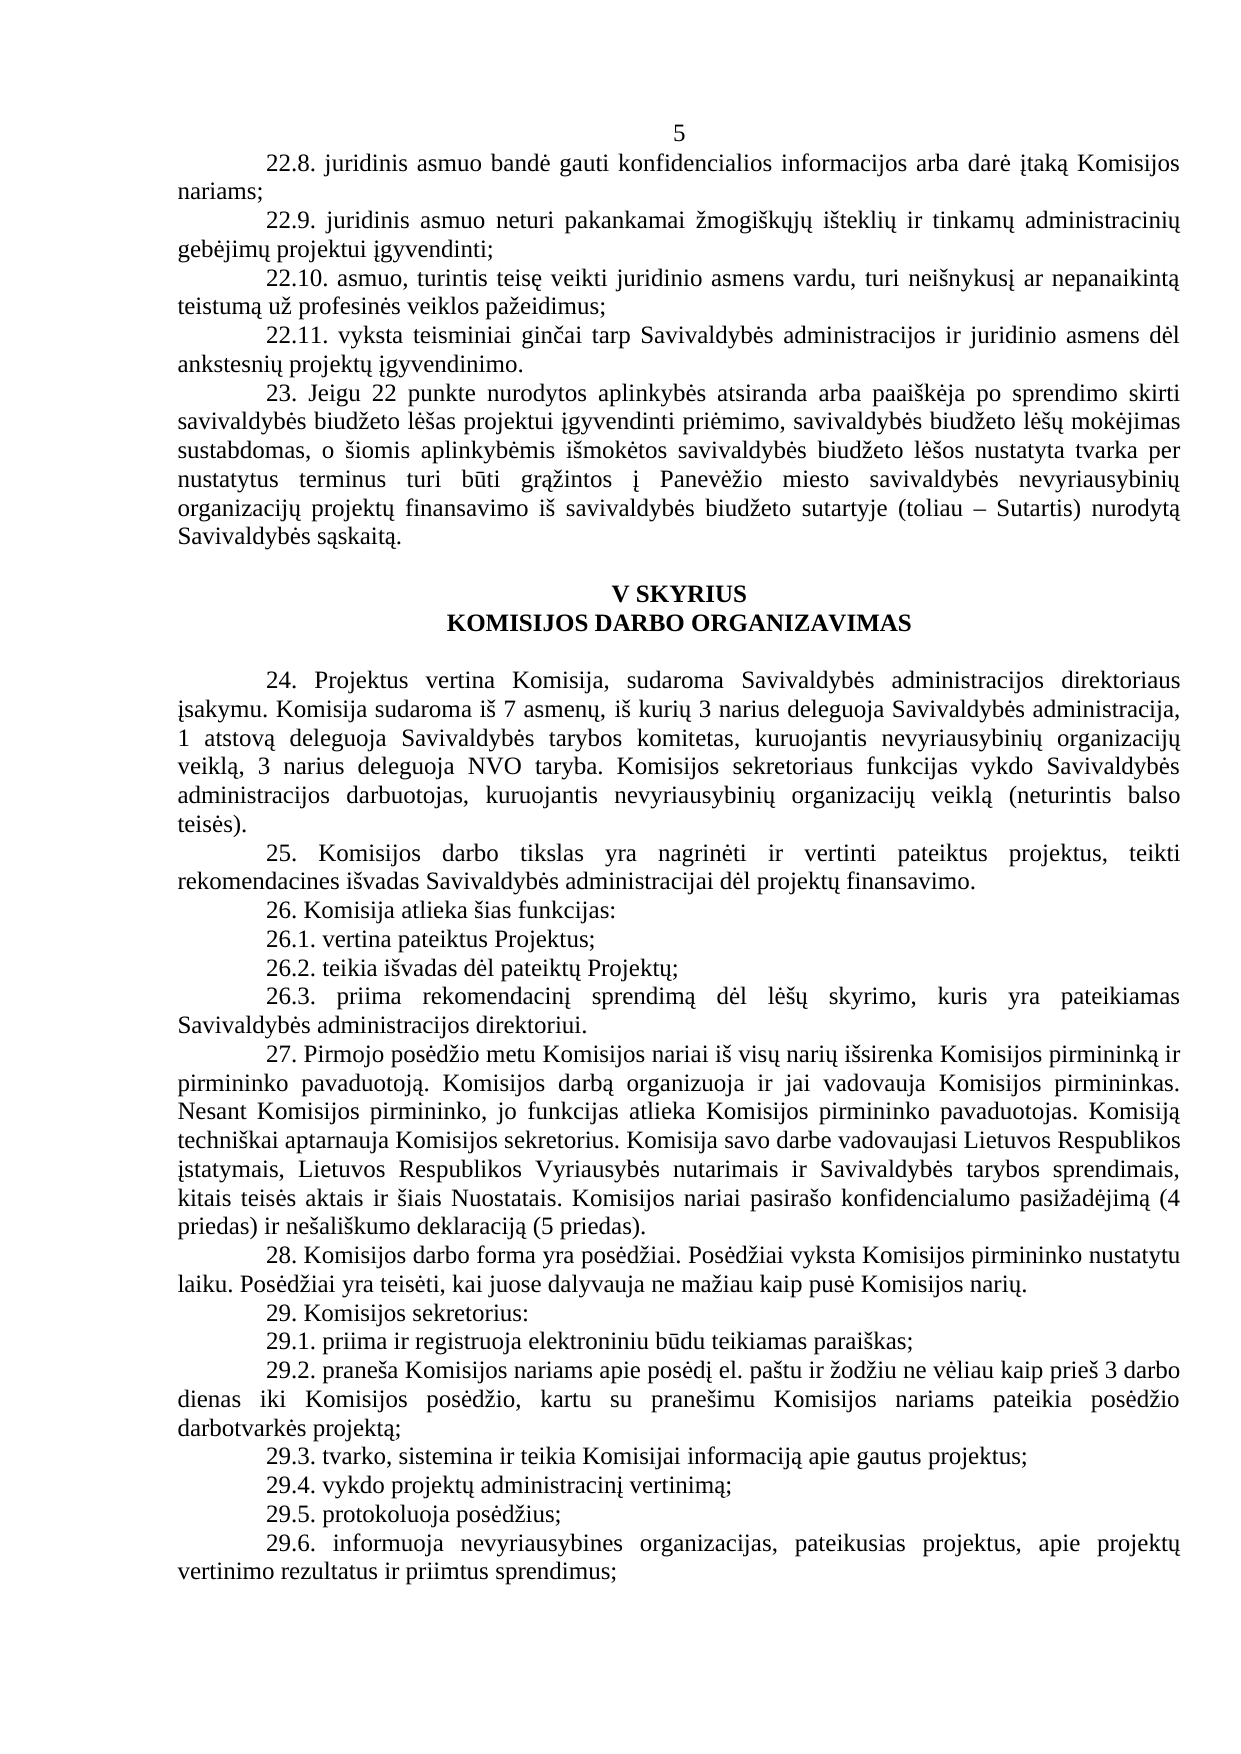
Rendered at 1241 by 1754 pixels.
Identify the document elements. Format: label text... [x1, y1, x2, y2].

text 24. Projektus vertina Komisija, sudaroma Savivaldybės administracijos direktoriaus įsakymu. Komisija sudaroma iš 7 asmenų, iš kurių 3 narius deleguoja Savivaldybės administracija, 1 atstovą deleguoja Savivaldybės tarybos komitetas, kuruojantis nevyriausybinių organizacijų veiklą, 3 narius deleguoja NVO taryba. Komisijos sekretoriaus funkcijas vykdo Savivaldybės administracijos darbuotojas, kuruojantis nevyriausybinių organizacijų veiklą (neturintis balso teisės). [177, 665, 1181, 838]
text 29. Komisijos sekretorius: [177, 1298, 1181, 1326]
text 23. Jeigu 22 punkte nurodytos aplinkybės atsiranda arba paaiškėja po sprendimo skirti savivaldybės biudžeto lėšas projektui įgyvendinti priėmimo, savivaldybės biudžeto lėšų mokėjimas sustabdomas, o šiomis aplinkybėmis išmokėtos savivaldybės biudžeto lėšos nustatyta tvarka per nustatytus terminus turi būti grąžintos į Panevėžio miesto savivaldybės nevyriausybinių organizacijų projektų finansavimo iš savivaldybės biudžeto sutartyje (toliau – Sutartis) nurodytą Savivaldybės sąskaitą. [177, 378, 1181, 550]
text 29.1. priima ir registruoja elektroniniu būdu teikiamas paraiškas; [177, 1326, 1181, 1355]
text 27. Pirmojo posėdžio metu Komisijos nariai iš visų narių išsirenka Komisijos pirmininką ir pirmininko pavaduotoją. Komisijos darbą organizuoja ir jai vadovauja Komisijos pirmininkas. Nesant Komisijos pirmininko, jo funkcijas atlieka Komisijos pirmininko pavaduotojas. Komisiją techniškai aptarnauja Komisijos sekretorius. Komisija savo darbe vadovaujasi Lietuvos Respublikos įstatymais, Lietuvos Respublikos Vyriausybės nutarimais ir Savivaldybės tarybos sprendimais, kitais teisės aktais ir šiais Nuostatais. Komisijos nariai pasirašo konfidencialumo pasižadėjimą (4 priedas) ir nešališkumo deklaraciją (5 priedas). [177, 1039, 1181, 1240]
text 29.5. protokoluoja posėdžius; [177, 1499, 1181, 1528]
text 22.9. juridinis asmuo neturi pakankamai žmogiškųjų išteklių ir tinkamų administracinių gebėjimų projektui įgyvendinti; [177, 205, 1181, 263]
text 29.4. vykdo projektų administracinį vertinimą; [177, 1470, 1181, 1499]
text 22.10. asmuo, turintis teisę veikti juridinio asmens vardu, turi neišnykusį ar nepanaikintą teistumą už profesinės veiklos pažeidimus; [177, 263, 1181, 320]
text 25. Komisijos darbo tikslas yra nagrinėti ir vertinti pateiktus projektus, teikti rekomendacines išvadas Savivaldybės administracijai dėl projektų finansavimo. [177, 838, 1181, 895]
text 26.1. vertina pateiktus Projektus; [177, 924, 1181, 953]
text 29.6. informuoja nevyriausybines organizacijas, pateikusias projektus, apie projektų vertinimo rezultatus ir priimtus sprendimus; [177, 1528, 1181, 1585]
text 26.3. priima rekomendacinį sprendimą dėl lėšų skyrimo, kuris yra pateikiamas Savivaldybės administracijos direktoriui. [177, 981, 1181, 1039]
text V SKYRIUS [177, 579, 1181, 608]
text 29.2. praneša Komisijos nariams apie posėdį el. paštu ir žodžiu ne vėliau kaip prieš 3 darbo dienas iki Komisijos posėdžio, kartu su pranešimu Komisijos nariams pateikia posėdžio darbotvarkės projektą; [177, 1355, 1181, 1441]
text 29.3. tvarko, sistemina ir teikia Komisijai informaciją apie gautus projektus; [177, 1441, 1181, 1470]
text 22.11. vyksta teisminiai ginčai tarp Savivaldybės administracijos ir juridinio asmens dėl ankstesnių projektų įgyvendinimo. [177, 320, 1181, 378]
text 28. Komisijos darbo forma yra posėdžiai. Posėdžiai vyksta Komisijos pirmininko nustatytu laiku. Posėdžiai yra teisėti, kai juose dalyvauja ne mažiau kaip pusė Komisijos narių. [177, 1240, 1181, 1298]
text 26. Komisija atlieka šias funkcijas: [177, 895, 1181, 924]
text KOMISIJOS DARBO ORGANIZAVIMAS [177, 608, 1181, 636]
text 26.2. teikia išvadas dėl pateiktų Projektų; [177, 953, 1181, 981]
text 22.8. juridinis asmuo bandė gauti konfidencialios informacijos arba darė įtaką Komisijos nariams; [177, 148, 1181, 205]
